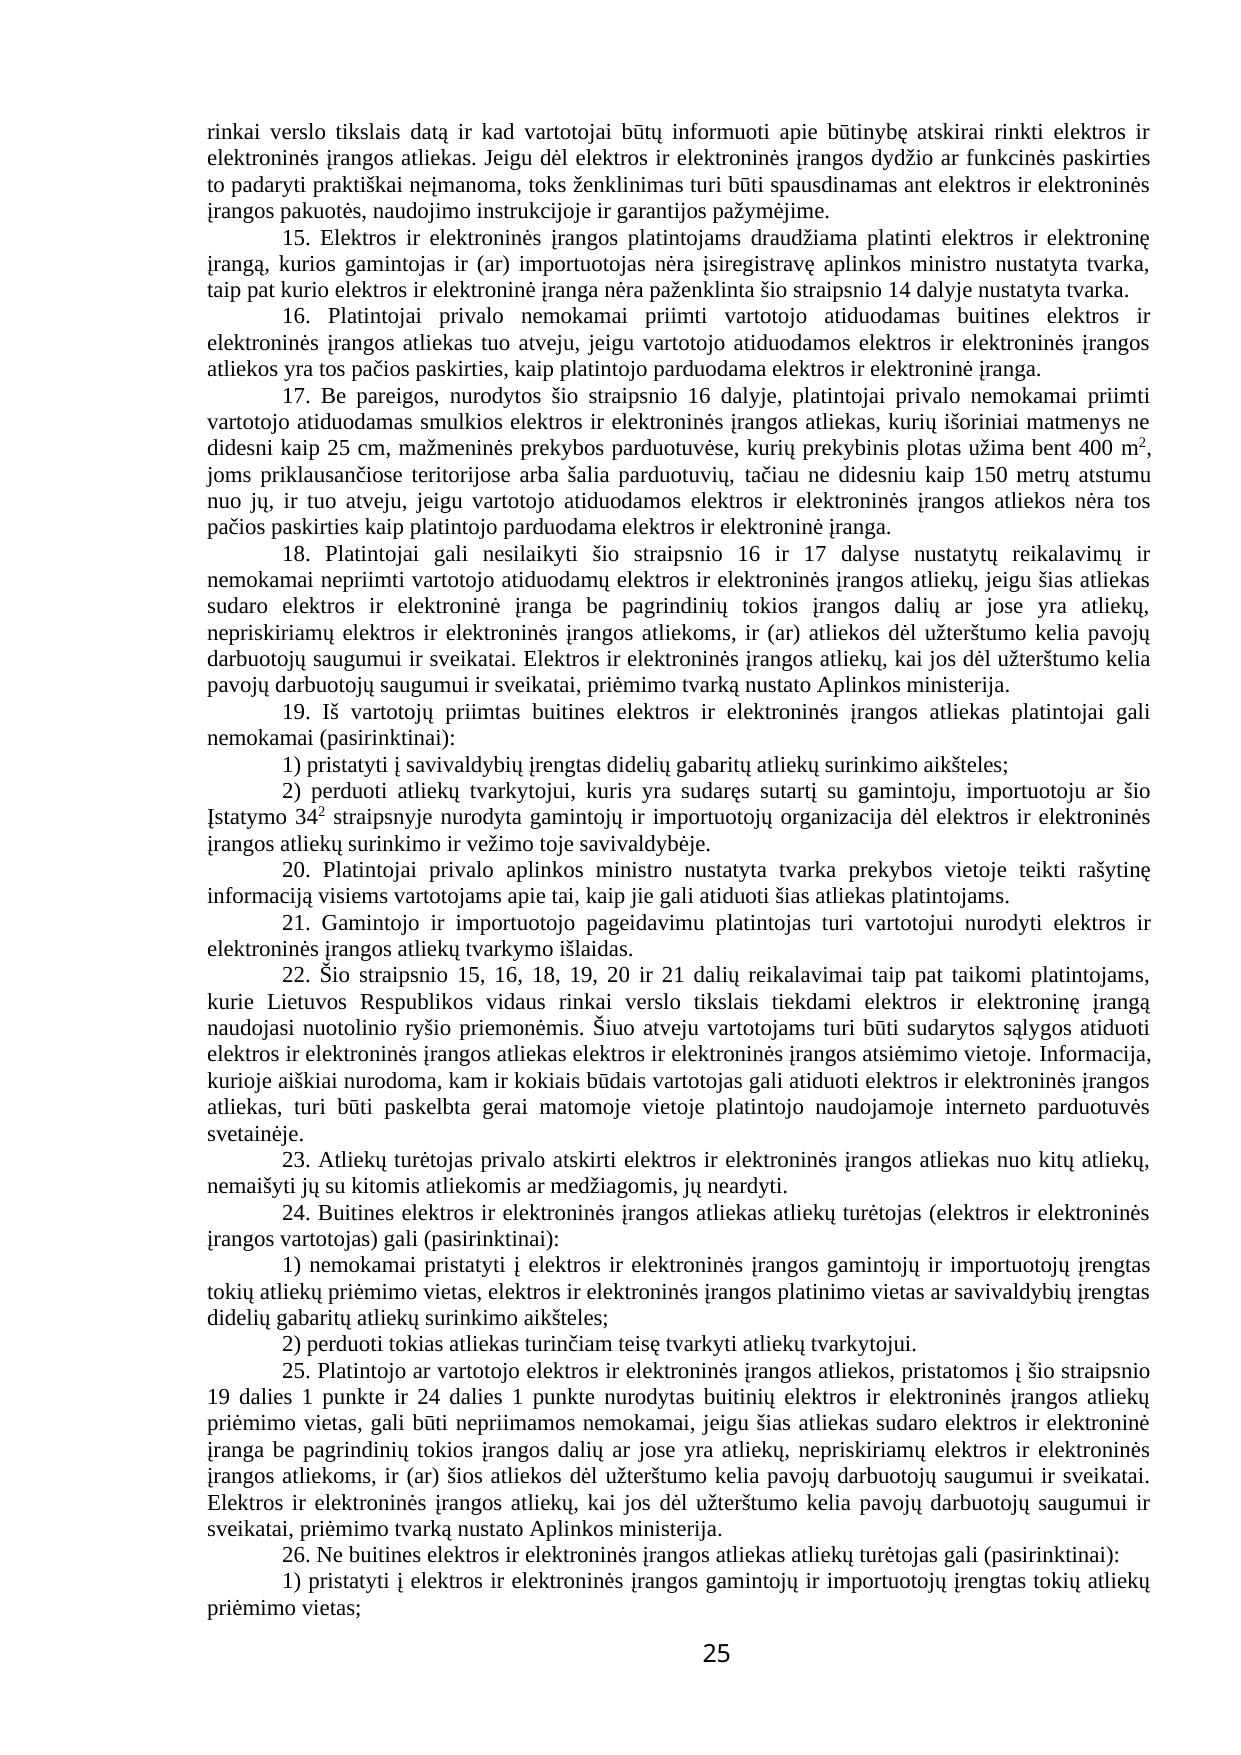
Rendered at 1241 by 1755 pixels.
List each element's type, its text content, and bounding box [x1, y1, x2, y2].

text 1) nemokamai pristatyti į elektros ir elektroninės įrangos gamintojų ir importuotojų įrengtas tokių atliekų priėmimo vietas, elektros ir elektroninės įrangos platinimo vietas ar savivaldybių įrengtas didelių gabaritų atliekų surinkimo aikšteles; [207, 1251, 1152, 1330]
text 1) pristatyti į elektros ir elektroninės įrangos gamintojų ir importuotojų įrengtas tokių atliekų priėmimo vietas; [207, 1568, 1152, 1620]
text 16. Platintojai privalo nemokamai priimti vartotojo atiduodamas buitines elektros ir elektroninės įrangos atliekas tuo atveju, jeigu vartotojo atiduodamos elektros ir elektroninės įrangos atliekos yra tos pačios paskirties, kaip platintojo parduodama elektros ir elektroninė įranga. [207, 303, 1152, 382]
text 25. Platintojo ar vartotojo elektros ir elektroninės įrangos atliekos, pristatomos į šio straipsnio 19 dalies 1 punkte ir 24 dalies 1 punkte nurodytas buitinių elektros ir elektroninės įrangos atliekų priėmimo vietas, gali būti nepriimamos nemokamai, jeigu šias atliekas sudaro elektros ir elektroninė įranga be pagrindinių tokios įrangos dalių ar jose yra atliekų, nepriskiriamų elektros ir elektroninės įrangos atliekoms, ir (ar) šios atliekos dėl užterštumo kelia pavojų darbuotojų saugumui ir sveikatai. Elektros ir elektroninės įrangos atliekų, kai jos dėl užterštumo kelia pavojų darbuotojų saugumui ir sveikatai, priėmimo tvarką nustato Aplinkos ministerija. [207, 1357, 1152, 1541]
text 23. Atliekų turėtojas privalo atskirti elektros ir elektroninės įrangos atliekas nuo kitų atliekų, nemaišyti jų su kitomis atliekomis ar medžiagomis, jų neardyti. [207, 1146, 1152, 1199]
text 26. Ne buitines elektros ir elektroninės įrangos atliekas atliekų turėtojas gali (pasirinktinai): [207, 1541, 1152, 1568]
text 24. Buitines elektros ir elektroninės įrangos atliekas atliekų turėtojas (elektros ir elektroninės įrangos vartotojas) gali (pasirinktinai): [207, 1199, 1152, 1251]
text 22. Šio straipsnio 15, 16, 18, 19, 20 ir 21 dalių reikalavimai taip pat taikomi platintojams, kurie Lietuvos Respublikos vidaus rinkai verslo tikslais tiekdami elektros ir elektroninę įrangą naudojasi nuotolinio ryšio priemonėmis. Šiuo atveju vartotojams turi būti sudarytos sąlygos atiduoti elektros ir elektroninės įrangos atliekas elektros ir elektroninės įrangos atsiėmimo vietoje. Informacija, kurioje aiškiai nurodoma, kam ir kokiais būdais vartotojas gali atiduoti elektros ir elektroninės įrangos atliekas, turi būti paskelbta gerai matomoje vietoje platintojo naudojamoje interneto parduotuvės svetainėje. [207, 961, 1152, 1146]
text 20. Platintojai privalo aplinkos ministro nustatyta tvarka prekybos vietoje teikti rašytinę informaciją visiems vartotojams apie tai, kaip jie gali atiduoti šias atliekas platintojams. [207, 856, 1152, 909]
text 2) perduoti tokias atliekas turinčiam teisę tvarkyti atliekų tvarkytojui. [207, 1330, 1152, 1357]
text 17. Be pareigos, nurodytos šio straipsnio 16 dalyje, platintojai privalo nemokamai priimti vartotojo atiduodamas smulkios elektros ir elektroninės įrangos atliekas, kurių išoriniai matmenys ne didesni kaip 25 cm, mažmeninės prekybos parduotuvėse, kurių prekybinis plotas užima bent 400 m2, joms priklausančiose teritorijose arba šalia parduotuvių, tačiau ne didesniu kaip 150 metrų atstumu nuo jų, ir tuo atveju, jeigu vartotojo atiduodamos elektros ir elektroninės įrangos atliekos nėra tos pačios paskirties kaip platintojo parduodama elektros ir elektroninė įranga. [207, 382, 1152, 540]
text 15. Elektros ir elektroninės įrangos platintojams draudžiama platinti elektros ir elektroninę įrangą, kurios gamintojas ir (ar) importuotojas nėra įsiregistravę aplinkos ministro nustatyta tvarka, taip pat kurio elektros ir elektroninė įranga nėra paženklinta šio straipsnio 14 dalyje nustatyta tvarka. [207, 223, 1152, 303]
text 18. Platintojai gali nesilaikyti šio straipsnio 16 ir 17 dalyse nustatytų reikalavimų ir nemokamai nepriimti vartotojo atiduodamų elektros ir elektroninės įrangos atliekų, jeigu šias atliekas sudaro elektros ir elektroninė įranga be pagrindinių tokios įrangos dalių ar jose yra atliekų, nepriskiriamų elektros ir elektroninės įrangos atliekoms, ir (ar) atliekos dėl užterštumo kelia pavojų darbuotojų saugumui ir sveikatai. Elektros ir elektroninės įrangos atliekų, kai jos dėl užterštumo kelia pavojų darbuotojų saugumui ir sveikatai, priėmimo tvarką nustato Aplinkos ministerija. [207, 540, 1152, 698]
text 1) pristatyti į savivaldybių įrengtas didelių gabaritų atliekų surinkimo aikšteles; [207, 751, 1152, 777]
text 19. Iš vartotojų priimtas buitines elektros ir elektroninės įrangos atliekas platintojai gali nemokamai (pasirinktinai): [207, 698, 1152, 751]
text rinkai verslo tikslais datą ir kad vartotojai būtų informuoti apie būtinybę atskirai rinkti elektros ir elektroninės įrangos atliekas. Jeigu dėl elektros ir elektroninės įrangos dydžio ar funkcinės paskirties to padaryti praktiškai neįmanoma, toks ženklinimas turi būti spausdinamas ant elektros ir elektroninės įrangos pakuotės, naudojimo instrukcijoje ir garantijos pažymėjime. [207, 118, 1152, 223]
text 2) perduoti atliekų tvarkytojui, kuris yra sudaręs sutartį su gamintoju, importuotoju ar šio Įstatymo 342 straipsnyje nurodyta gamintojų ir importuotojų organizacija dėl elektros ir elektroninės įrangos atliekų surinkimo ir vežimo toje savivaldybėje. [207, 777, 1152, 856]
text 21. Gamintojo ir importuotojo pageidavimu platintojas turi vartotojui nurodyti elektros ir elektroninės įrangos atliekų tvarkymo išlaidas. [207, 909, 1152, 961]
